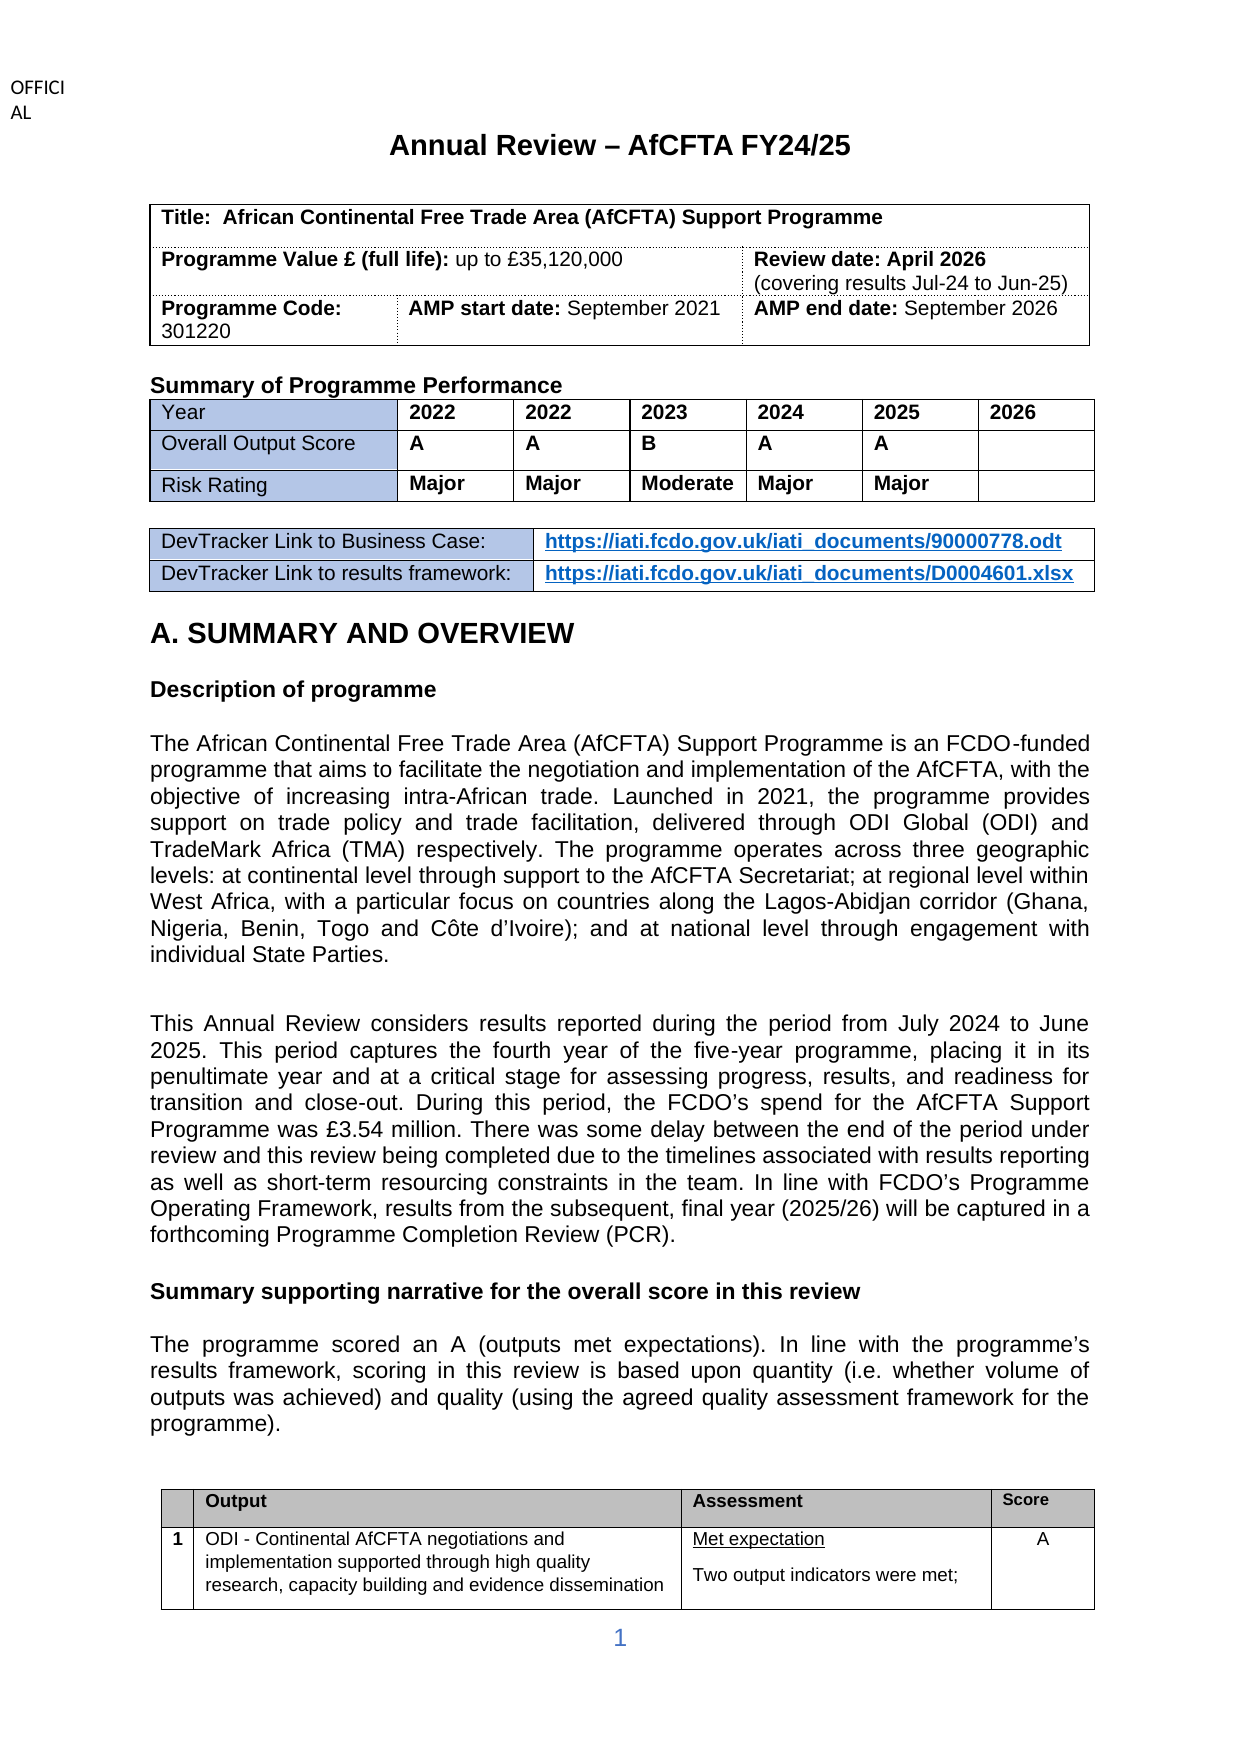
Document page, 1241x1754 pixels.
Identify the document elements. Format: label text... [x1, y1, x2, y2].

table_cell A [747, 431, 862, 469]
table_header 2022 [398, 400, 513, 430]
text Summary supporting narrative for the overall score in this review [150, 1278, 1090, 1304]
table_cell Overall Output Score [151, 431, 397, 469]
table_header 2023 [631, 400, 746, 430]
subtitle Annual Review – AfCFTA FY24/25 [150, 127, 1090, 161]
table_header [162, 1490, 193, 1527]
table_cell Programme Value £ (full life): up to £35,120,000 [151, 246, 742, 295]
table_cell https://iati.fcdo.gov.uk/iati_documents/D0004601.xlsx [534, 561, 1094, 591]
table_header Assessment [682, 1490, 991, 1527]
text Description of programme [150, 676, 1090, 702]
table_header Score [992, 1490, 1094, 1527]
text Summary of Programme Performance [150, 372, 1090, 399]
text This Annual Review considers results reported during the period from July 2024 to June 2025. This period captures the fourth year of the five‑year programme, placing it in its penultimate year and at a critical stage for assessing progress, results, and readiness for transition and close‑out. During this period, the FCDO’s spend for the AfCFTA Support Programme was £3.54 million. There was some delay between the end of the period under review and this review being completed due to the timelines associated with results reporting as well as short-term resourcing constraints in the team. In line with FCDO’s Programme Operating Framework, results from the subsequent, final year (2025/26) will be captured in a forthcoming Programme Completion Review (PCR). [150, 1010, 1090, 1247]
table_cell A [992, 1528, 1094, 1609]
table_header 2024 [747, 400, 862, 430]
table_cell Moderate [631, 471, 746, 501]
text The programme scored an A (outputs met expectations). In line with the programme’s results framework, scoring in this review is based upon quantity (i.e. whether volume of outputs was achieved) and quality (using the agreed quality assessment framework for the programme). [150, 1331, 1090, 1436]
table_cell A [863, 431, 978, 469]
table_cell A [398, 431, 513, 469]
table_header DevTracker Link to Business Case: [150, 529, 533, 559]
table_header 2025 [863, 400, 978, 430]
table_header Output [194, 1490, 681, 1527]
table_header Year [151, 400, 397, 430]
table_cell Review date: April 2026 (covering results Jul-24 to Jun-25) [742, 246, 1089, 295]
table_header https://iati.fcdo.gov.uk/iati_documents/90000778.odt [534, 529, 1094, 559]
table_cell Risk Rating [151, 471, 397, 501]
table_cell 1 [162, 1528, 193, 1609]
table_cell DevTracker Link to results framework: [150, 561, 533, 591]
text The African Continental Free Trade Area (AfCFTA) Support Programme is an FCDO‑funded programme that aims to facilitate the negotiation and implementation of the AfCFTA, with the objective of increasing intra‑African trade. Launched in 2021, the programme provides support on trade policy and trade facilitation, delivered through ODI Global (ODI) and TradeMark Africa (TMA) respectively. The programme operates across three geographic levels: at continental level through support to the AfCFTA Secretariat; at regional level within West Africa, with a particular focus on countries along the Lagos-Abidjan corridor (Ghana, Nigeria, Benin, Togo and Côte d’Ivoire); and at national level through engagement with individual State Parties. [150, 730, 1090, 967]
table_header Title: African Continental Free Trade Area (AfCFTA) Support Programme [151, 205, 1089, 246]
table_header 2022 [514, 400, 629, 430]
table_cell Major [863, 471, 978, 501]
table_cell Programme Code: 301220 [151, 295, 397, 345]
table_cell AMP start date: September 2021 [397, 295, 742, 345]
table_header 2026 [979, 400, 1094, 430]
table_cell AMP end date: September 2026 [742, 295, 1089, 345]
table_cell B [631, 431, 746, 469]
table_cell Major [514, 471, 629, 501]
table_cell Major [398, 471, 513, 501]
table_cell Major [747, 471, 862, 501]
table_cell [979, 471, 1094, 501]
table_cell Met expectation Two output indicators were met; [682, 1528, 991, 1609]
table_cell ODI - Continental AfCFTA negotiations and implementation supported through high quality research, capacity building and evidence dissemination [194, 1528, 681, 1609]
text A. SUMMARY AND OVERVIEW [150, 616, 1090, 649]
table_cell A [514, 431, 629, 469]
table_cell [979, 431, 1094, 469]
